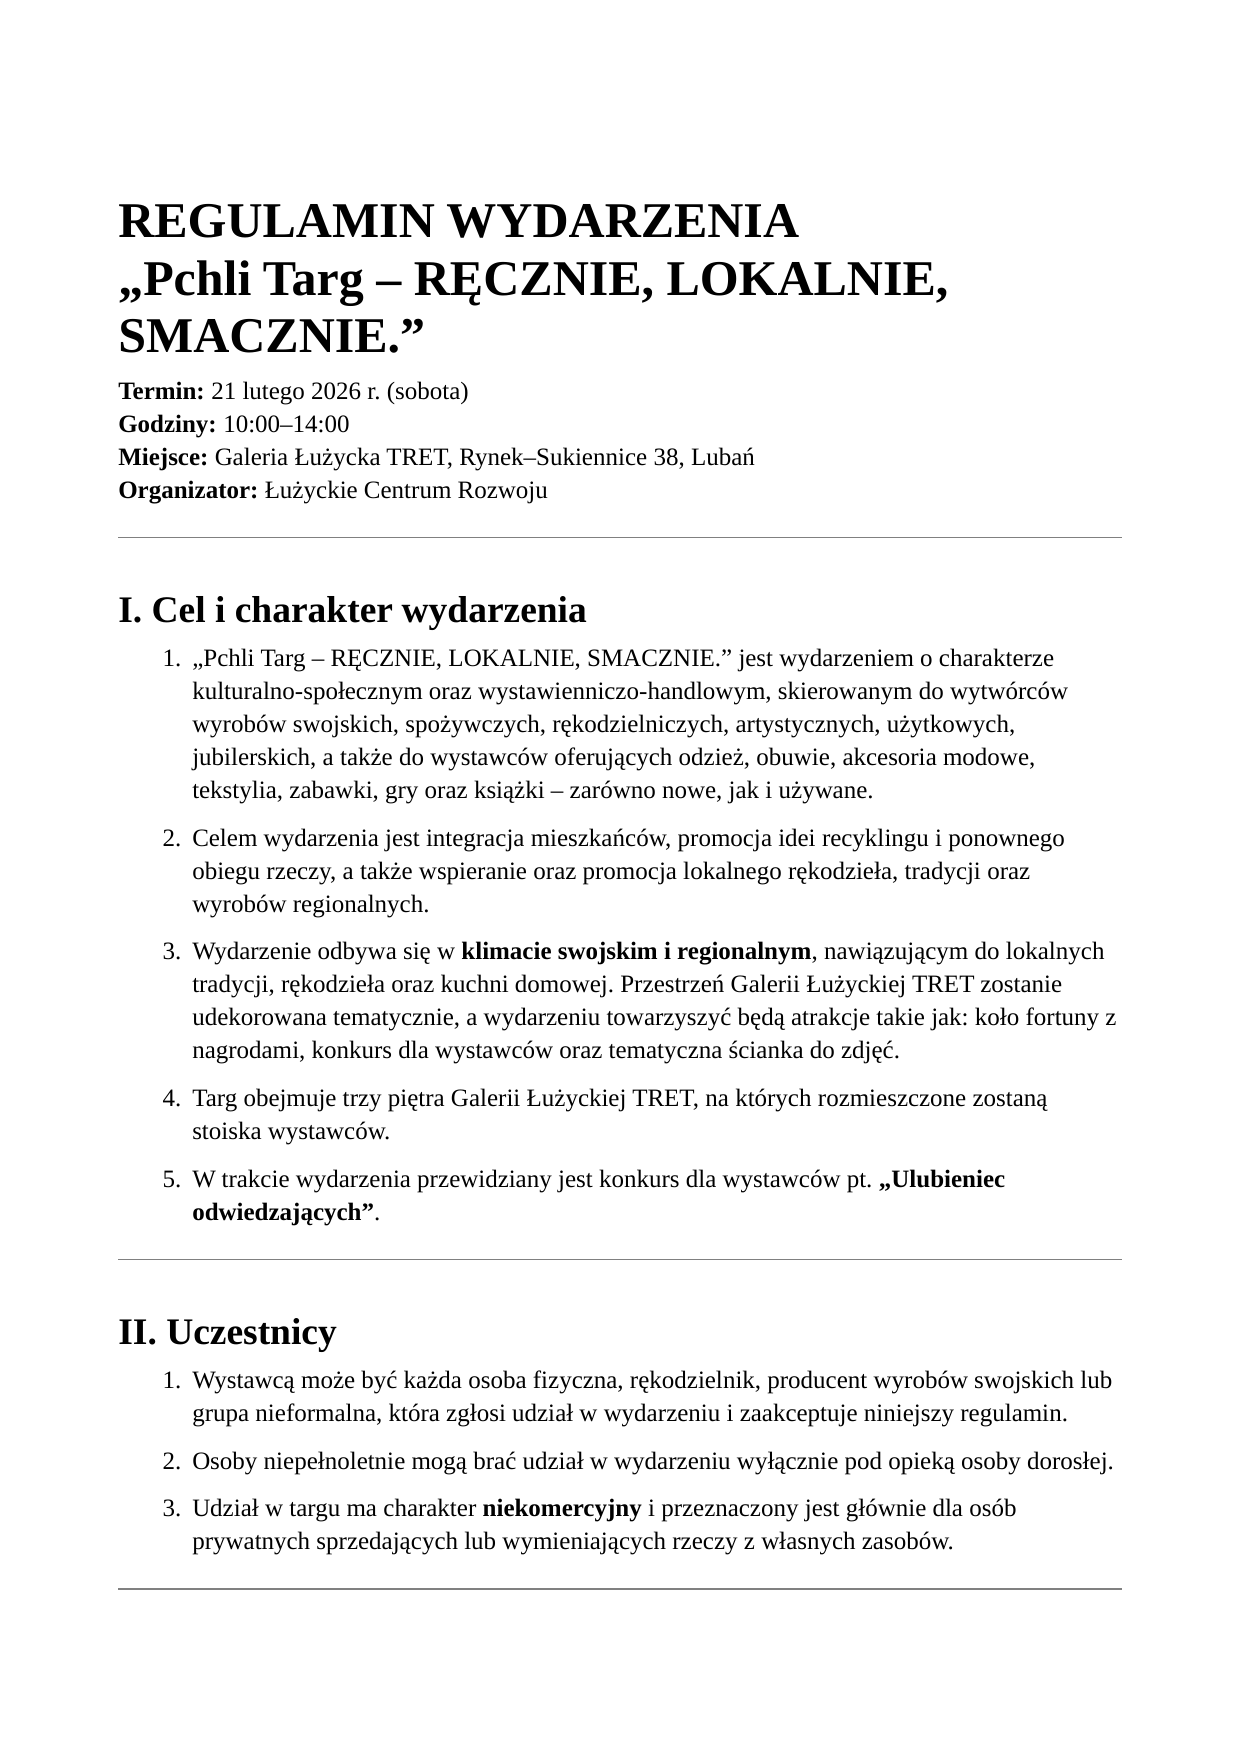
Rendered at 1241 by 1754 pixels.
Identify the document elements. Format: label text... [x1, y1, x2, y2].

list Udział w targu ma charakter niekomercyjny i przeznaczony jest głównie dla osób prywatnych sprzedających lub wymieniających rzeczy z własnych zasobów. [162, 1493, 1122, 1555]
list Targ obejmuje trzy piętra Galerii Łużyckiej TRET, na których rozmieszczone zostaną stoiska wystawców. [162, 1083, 1122, 1145]
list Celem wydarzenia jest integracja mieszkańców, promocja idei recyklingu i ponownego obiegu rzeczy, a także wspieranie oraz promocja lokalnego rękodzieła, tradycji oraz wyrobów regionalnych. [162, 823, 1122, 918]
subtitle REGULAMIN WYDARZENIA „Pchli Targ – RĘCZNIE, LOKALNIE, SMACZNIE.” [118, 191, 1122, 363]
text Termin: 21 lutego 2026 r. (sobota) Godziny: 10:00–14:00 Miejsce: Galeria Łużycka TRET, Rynek–Sukiennice 38, Lubań Organizator: Łużyckie Centrum Rozwoju [118, 376, 1122, 503]
list „Pchli Targ – RĘCZNIE, LOKALNIE, SMACZNIE.” jest wydarzeniem o charakterze kulturalno-społecznym oraz wystawienniczo-handlowym, skierowanym do wytwórców wyrobów swojskich, spożywczych, rękodzielniczych, artystycznych, użytkowych, jubilerskich, a także do wystawców oferujących odzież, obuwie, akcesoria modowe, tekstylia, zabawki, gry oraz książki – zarówno nowe, jak i używane. [162, 643, 1122, 804]
subtitle I. Cel i charakter wydarzenia [118, 587, 1122, 631]
list Wystawcą może być każda osoba fizyczna, rękodzielnik, producent wyrobów swojskich lub grupa nieformalna, która zgłosi udział w wydarzeniu i zaakceptuje niniejszy regulamin. [162, 1365, 1122, 1427]
list Wydarzenie odbywa się w klimacie swojskim i regionalnym, nawiązującym do lokalnych tradycji, rękodzieła oraz kuchni domowej. Przestrzeń Galerii Łużyckiej TRET zostanie udekorowana tematycznie, a wydarzeniu towarzyszyć będą atrakcje takie jak: koło fortuny z nagrodami, konkurs dla wystawców oraz tematyczna ścianka do zdjęć. [162, 936, 1122, 1064]
list Osoby niepełnoletnie mogą brać udział w wydarzeniu wyłącznie pod opieką osoby dorosłej. [162, 1446, 1122, 1474]
list W trakcie wydarzenia przewidziany jest konkurs dla wystawców pt. „Ulubieniec odwiedzających”. [162, 1164, 1122, 1226]
subtitle II. Uczestnicy [118, 1309, 1122, 1353]
